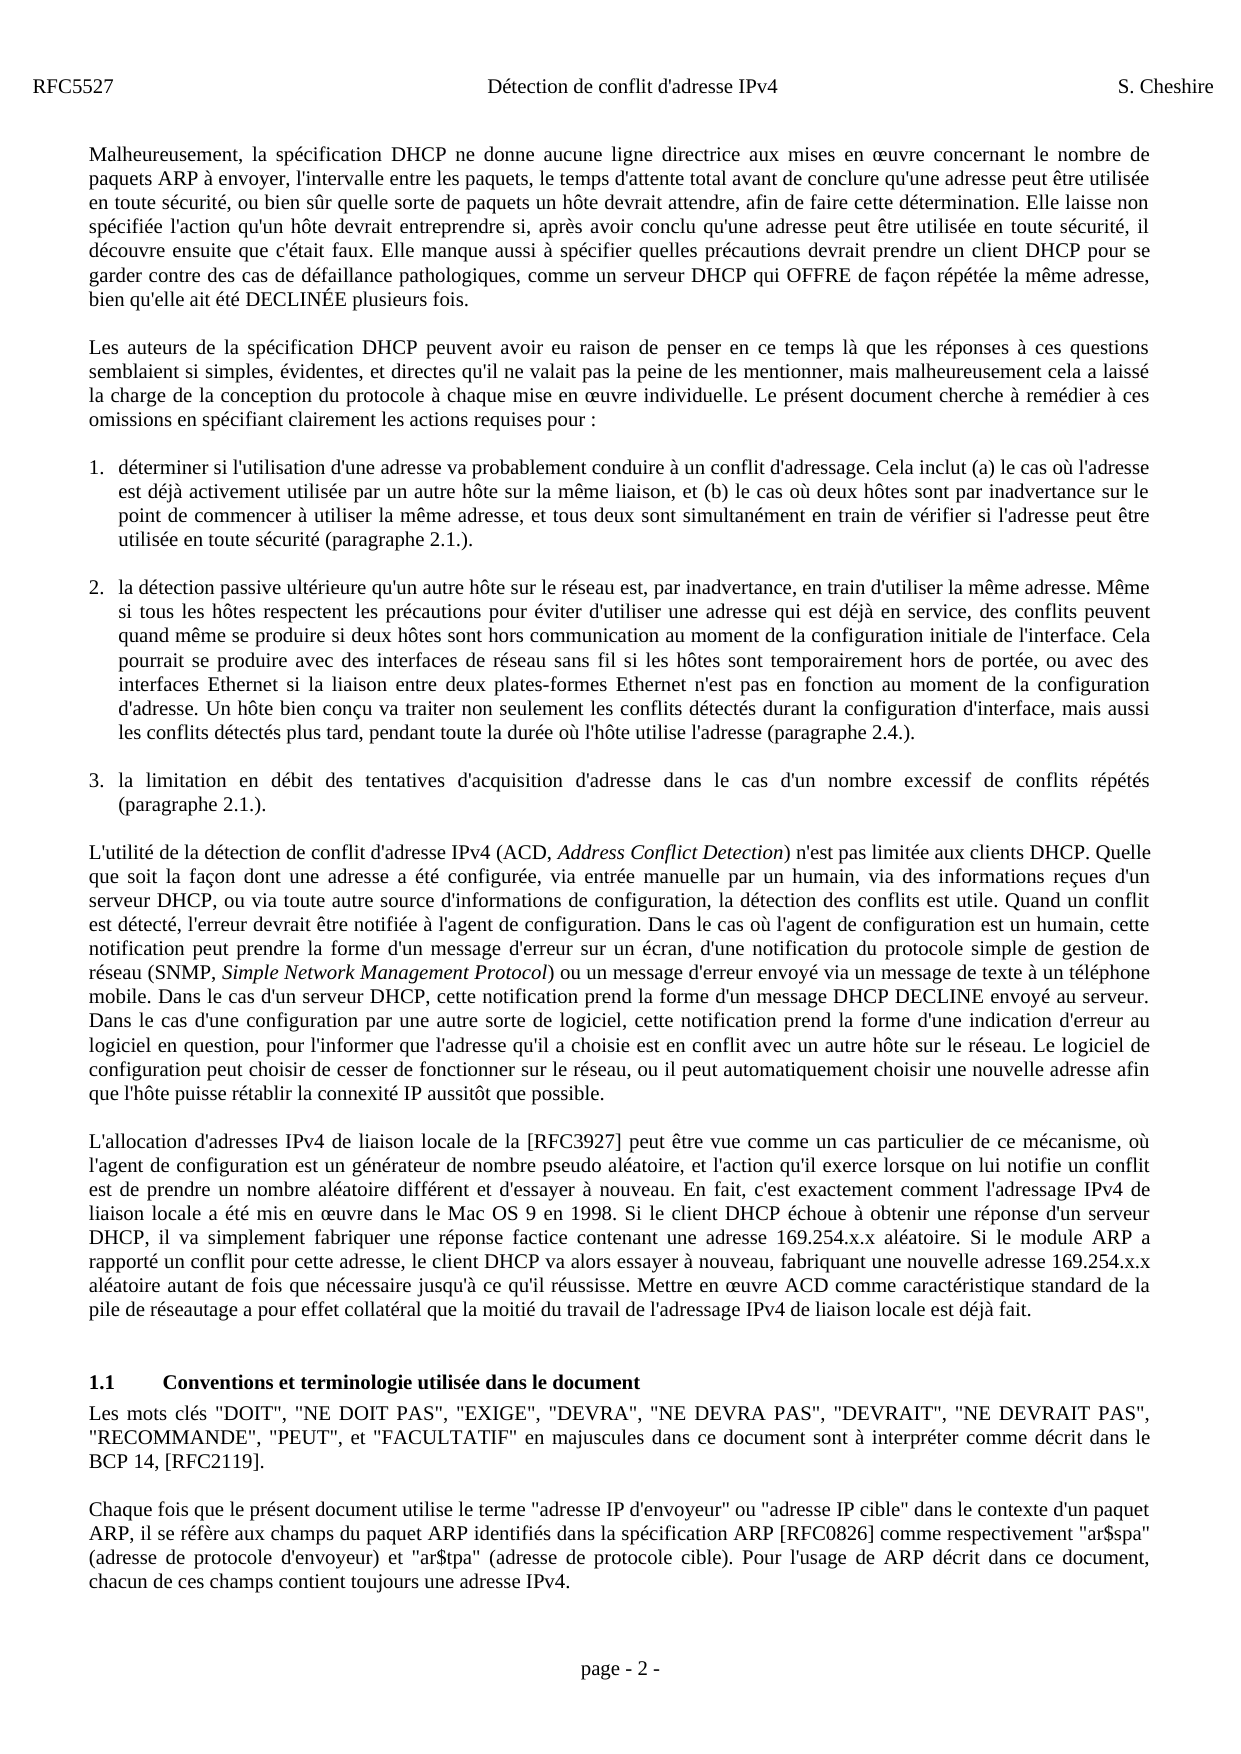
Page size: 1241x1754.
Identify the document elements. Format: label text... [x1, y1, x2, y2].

subtitle 1.1 Conventions et terminologie utilisée dans le document [89, 1370, 1152, 1394]
text L'utilité de la détection de conflit d'adresse IPv4 (ACD, Address Conflict Detection) n'est pas limitée aux clients DHCP. Quelle que soit la façon dont une adresse a été configurée, via entrée manuelle par un humain, via des informations reçues d'un serveur DHCP, ou via toute autre source d'informations de configuration, la détection des conflits est utile. Quand un conflit est détecté, l'erreur devrait être notifiée à l'agent de configuration. Dans le cas où l'agent de configuration est un humain, cette notification peut prendre la forme d'un message d'erreur sur un écran, d'une notification du protocole simple de gestion de réseau (SNMP, Simple Network Management Protocol) ou un message d'erreur envoyé via un message de texte à un téléphone mobile. Dans le cas d'un serveur DHCP, cette notification prend la forme d'un message DHCP DECLINE envoyé au serveur. Dans le cas d'une configuration par une autre sorte de logiciel, cette notification prend la forme d'une indication d'erreur au logiciel en question, pour l'informer que l'adresse qu'il a choisie est en conflit avec un autre hôte sur le réseau. Le logiciel de configuration peut choisir de cesser de fonctionner sur le réseau, ou il peut automatiquement choisir une nouvelle adresse afin que l'hôte puisse rétablir la connexité IP aussitôt que possible. [89, 840, 1152, 1105]
text Malheureusement, la spécification DHCP ne donne aucune ligne directrice aux mises en œuvre concernant le nombre de paquets ARP à envoyer, l'intervalle entre les paquets, le temps d'attente total avant de conclure qu'une adresse peut être utilisée en toute sécurité, ou bien sûr quelle sorte de paquets un hôte devrait attendre, afin de faire cette détermination. Elle laisse non spécifiée l'action qu'un hôte devrait entreprendre si, après avoir conclu qu'une adresse peut être utilisée en toute sécurité, il découvre ensuite que c'était faux. Elle manque aussi à spécifier quelles précautions devrait prendre un client DHCP pour se garder contre des cas de défaillance pathologiques, comme un serveur DHCP qui OFFRE de façon répétée la même adresse, bien qu'elle ait été DECLINÉE plusieurs fois. [89, 142, 1152, 311]
text Les mots clés "DOIT", "NE DOIT PAS", "EXIGE", "DEVRA", "NE DEVRA PAS", "DEVRAIT", "NE DEVRAIT PAS", "RECOMMANDE", "PEUT", et "FACULTATIF" en majuscules dans ce document sont à interpréter comme décrit dans le BCP 14, [RFC2119]. [89, 1401, 1152, 1473]
text Chaque fois que le présent document utilise le terme "adresse IP d'envoyeur" ou "adresse IP cible" dans le contexte d'un paquet ARP, il se réfère aux champs du paquet ARP identifiés dans la spécification ARP [RFC0826] comme respectivement "ar$spa" (adresse de protocole d'envoyeur) et "ar$tpa" (adresse de protocole cible). Pour l'usage de ARP décrit dans ce document, chacun de ces champs contient toujours une adresse IPv4. [89, 1497, 1152, 1593]
text Les auteurs de la spécification DHCP peuvent avoir eu raison de penser en ce temps là que les réponses à ces questions semblaient si simples, évidentes, et directes qu'il ne valait pas la peine de les mentionner, mais malheureusement cela a laissé la charge de la conception du protocole à chaque mise en œuvre individuelle. Le présent document cherche à remédier à ces omissions en spécifiant clairement les actions requises pour : [89, 335, 1152, 431]
text 2. la détection passive ultérieure qu'un autre hôte sur le réseau est, par inadvertance, en train d'utiliser la même adresse. Même si tous les hôtes respectent les précautions pour éviter d'utiliser une adresse qui est déjà en service, des conflits peuvent quand même se produire si deux hôtes sont hors communication au moment de la configuration initiale de l'interface. Cela pourrait se produire avec des interfaces de réseau sans fil si les hôtes sont temporairement hors de portée, ou avec des interfaces Ethernet si la liaison entre deux plates-formes Ethernet n'est pas en fonction au moment de la configuration d'adresse. Un hôte bien conçu va traiter non seulement les conflits détectés durant la configuration d'interface, mais aussi les conflits détectés plus tard, pendant toute la durée où l'hôte utilise l'adresse (paragraphe 2.4.). [89, 575, 1152, 744]
text 1. déterminer si l'utilisation d'une adresse va probablement conduire à un conflit d'adressage. Cela inclut (a) le cas où l'adresse est déjà activement utilisée par un autre hôte sur la même liaison, et (b) le cas où deux hôtes sont par inadvertance sur le point de commencer à utiliser la même adresse, et tous deux sont simultanément en train de vérifier si l'adresse peut être utilisée en toute sécurité (paragraphe 2.1.). [89, 455, 1152, 551]
text L'allocation d'adresses IPv4 de liaison locale de la [RFC3927] peut être vue comme un cas particulier de ce mécanisme, où l'agent de configuration est un générateur de nombre pseudo aléatoire, et l'action qu'il exerce lorsque on lui notifie un conflit est de prendre un nombre aléatoire différent et d'essayer à nouveau. En fait, c'est exactement comment l'adressage IPv4 de liaison locale a été mis en œuvre dans le Mac OS 9 en 1998. Si le client DHCP échoue à obtenir une réponse d'un serveur DHCP, il va simplement fabriquer une réponse factice contenant une adresse 169.254.x.x aléatoire. Si le module ARP a rapporté un conflit pour cette adresse, le client DHCP va alors essayer à nouveau, fabriquant une nouvelle adresse 169.254.x.x aléatoire autant de fois que nécessaire jusqu'à ce qu'il réussisse. Mettre en œuvre ACD comme caractéristique standard de la pile de réseautage a pour effet collatéral que la moitié du travail de l'adressage IPv4 de liaison locale est déjà fait. [89, 1129, 1152, 1321]
text 3. la limitation en débit des tentatives d'acquisition d'adresse dans le cas d'un nombre excessif de conflits répétés (paragraphe 2.1.). [89, 768, 1152, 816]
